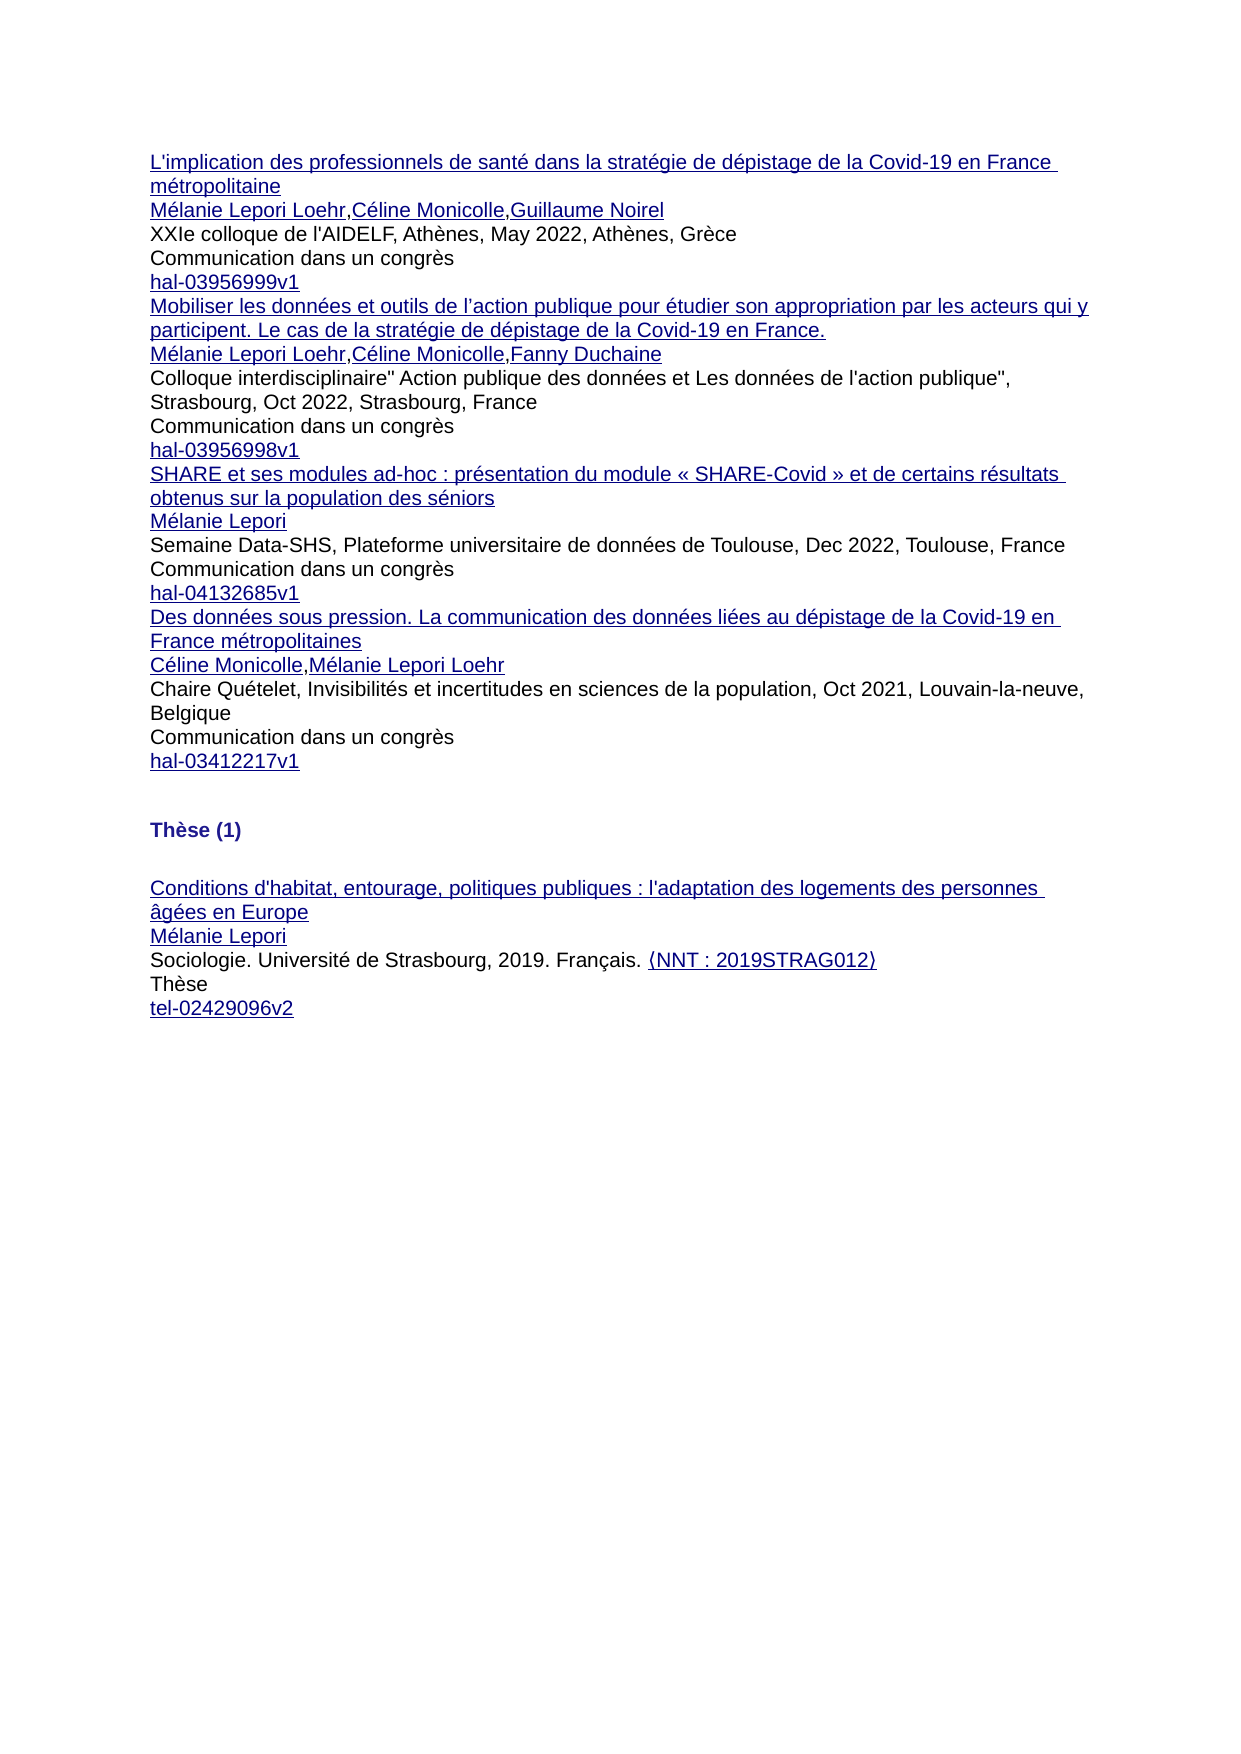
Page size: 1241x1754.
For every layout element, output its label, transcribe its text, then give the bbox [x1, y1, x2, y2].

subtitle Thèse (1) [150, 818, 1090, 842]
table_cell Des données sous pression. La communication des données liées au dépistage de la Covid-19 en France métropolitaines Céline Monicolle,Mélanie Lepori Loehr Chaire Quételet, Invisibilités et incertitudes en sciences de la population, Oct 2021, Louvain-la-neuve, Belgique Communication dans un congrès hal-03412217v1 [150, 605, 1090, 773]
table_header Conditions d'habitat, entourage, politiques publiques : l'adaptation des logements des personnes âgées en Europe Mélanie Lepori Sociologie. Université de Strasbourg, 2019. Français. ⟨NNT : 2019STRAG012⟩ Thèse tel-02429096v2 [150, 876, 1090, 1020]
table_cell L'implication des professionnels de santé dans la stratégie de dépistage de la Covid-19 en France métropolitaine Mélanie Lepori Loehr,Céline Monicolle,Guillaume Noirel XXIe colloque de l'AIDELF, Athènes, May 2022, Athènes, Grèce Communication dans un congrès hal-03956999v1 [150, 150, 1090, 294]
table_cell Mobiliser les données et outils de l’action publique pour étudier son appropriation par les acteurs qui y participent. Le cas de la stratégie de dépistage de la Covid-19 en France. Mélanie Lepori Loehr,Céline Monicolle,Fanny Duchaine Colloque interdisciplinaire" Action publique des données et Les données de l'action publique", Strasbourg, Oct 2022, Strasbourg, France Communication dans un congrès hal-03956998v1 [150, 294, 1090, 461]
table_cell SHARE et ses modules ad-hoc : présentation du module « SHARE-Covid » et de certains résultats obtenus sur la population des séniors Mélanie Lepori Semaine Data-SHS, Plateforme universitaire de données de Toulouse, Dec 2022, Toulouse, France Communication dans un congrès hal-04132685v1 [150, 461, 1090, 605]
